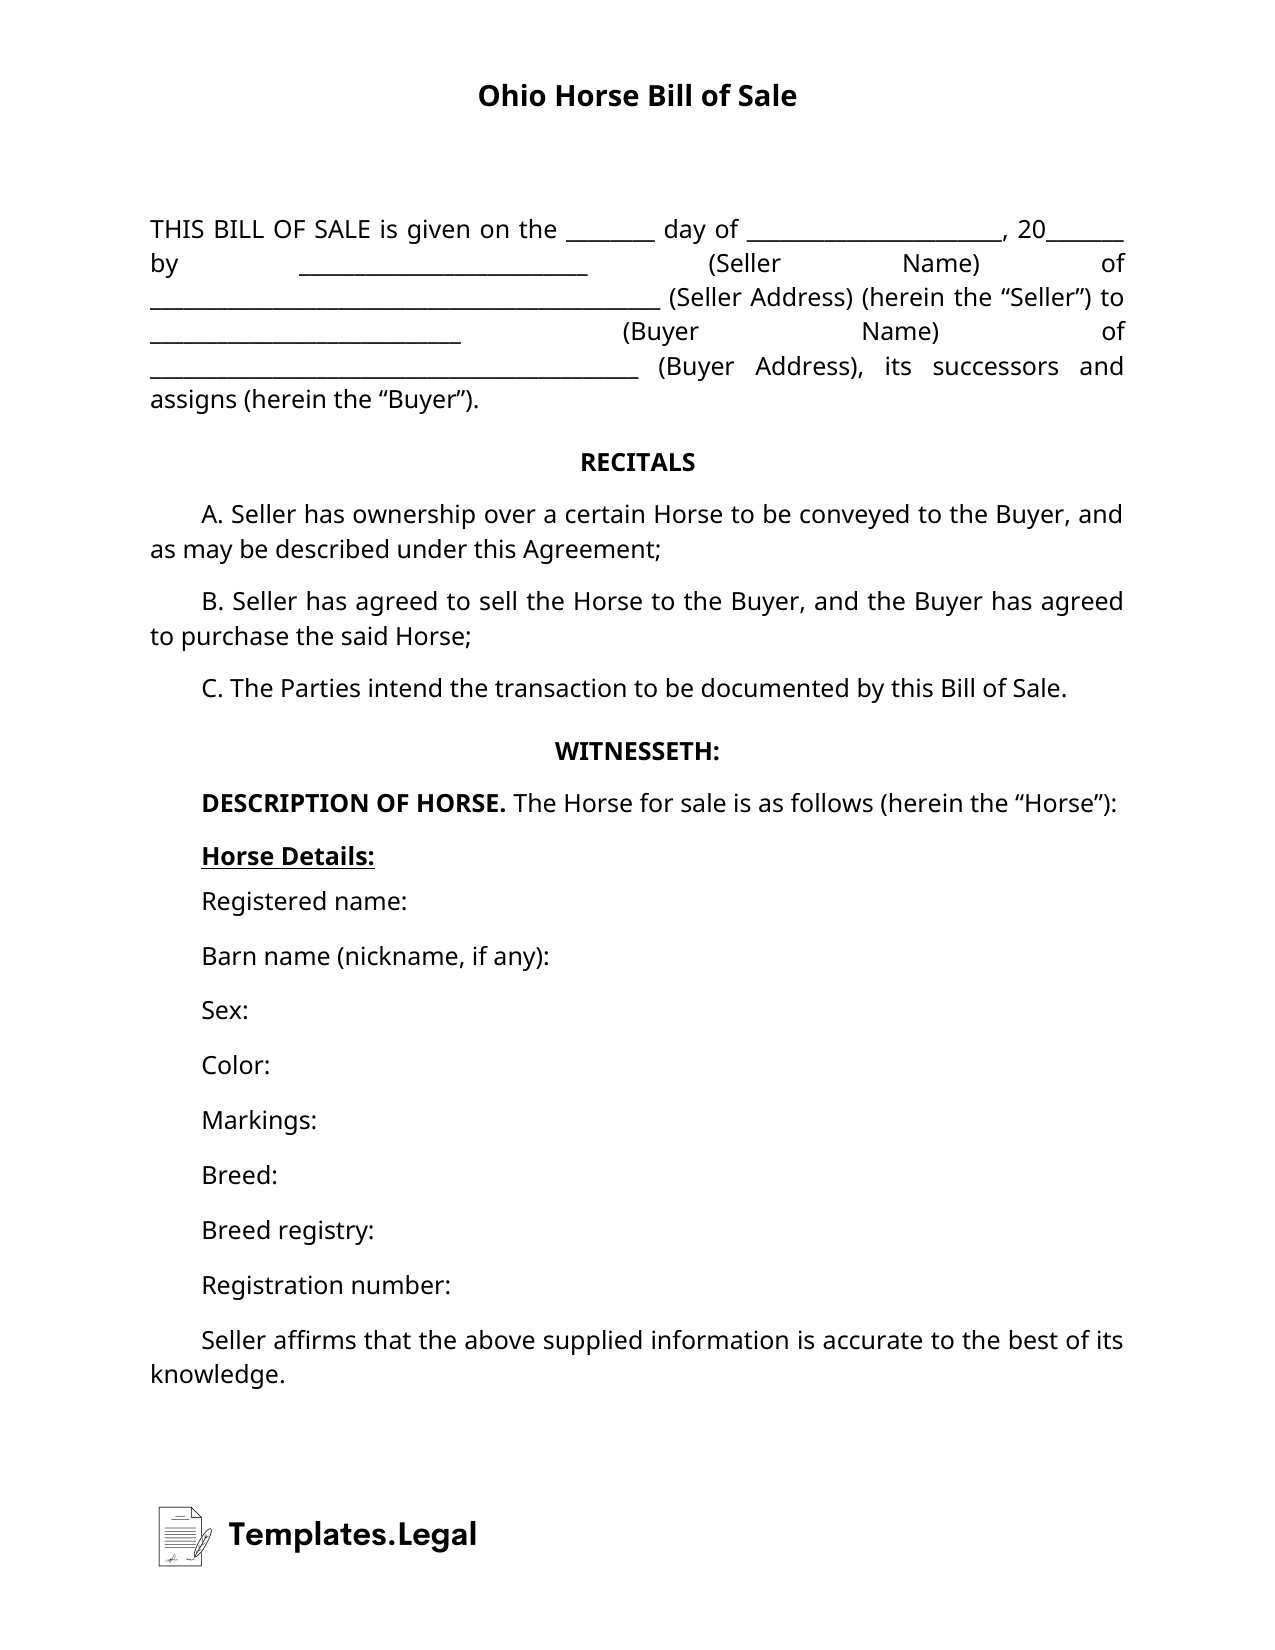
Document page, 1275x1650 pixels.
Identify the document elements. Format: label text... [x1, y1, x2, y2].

text Breed registry: [150, 1213, 1125, 1247]
text Color: [150, 1048, 1125, 1082]
text A. Seller has ownership over a certain Horse to be conveyed to the Buyer, and as may be described under this Agreement; [150, 497, 1125, 565]
text C. The Parties intend the transaction to be documented by this Bill of Sale. [150, 671, 1125, 705]
text B. Seller has agreed to sell the Horse to the Buyer, and the Buyer has agreed to purchase the said Horse; [150, 584, 1125, 652]
text Sex: [150, 993, 1125, 1027]
text Breed: [150, 1158, 1125, 1192]
text Registered name: [150, 883, 1125, 917]
text Markings: [150, 1103, 1125, 1137]
text THIS BILL OF SALE is given on the ________ day of _______________________, 20_______ by __________________________ (Seller Name) of ______________________________________________ (Seller Address) (herein the “Seller”) to ____________________________ (Buyer Name) of ____________________________________________ (Buyer Address), its successors and assigns (herein the “Buyer”). [150, 212, 1125, 416]
text Seller affirms that the above supplied information is accurate to the best of its knowledge. [150, 1322, 1125, 1391]
text Barn name (nickname, if any): [150, 938, 1125, 972]
text Registration number: [150, 1267, 1125, 1302]
text Horse Details: [150, 839, 1125, 873]
text DESCRIPTION OF HORSE. The Horse for sale is as follows (herein the “Horse”): [150, 786, 1125, 820]
text WITNESSETH: [150, 733, 1125, 767]
text RECITALS [150, 444, 1125, 478]
text Ohio Horse Bill of Sale [150, 75, 1125, 115]
